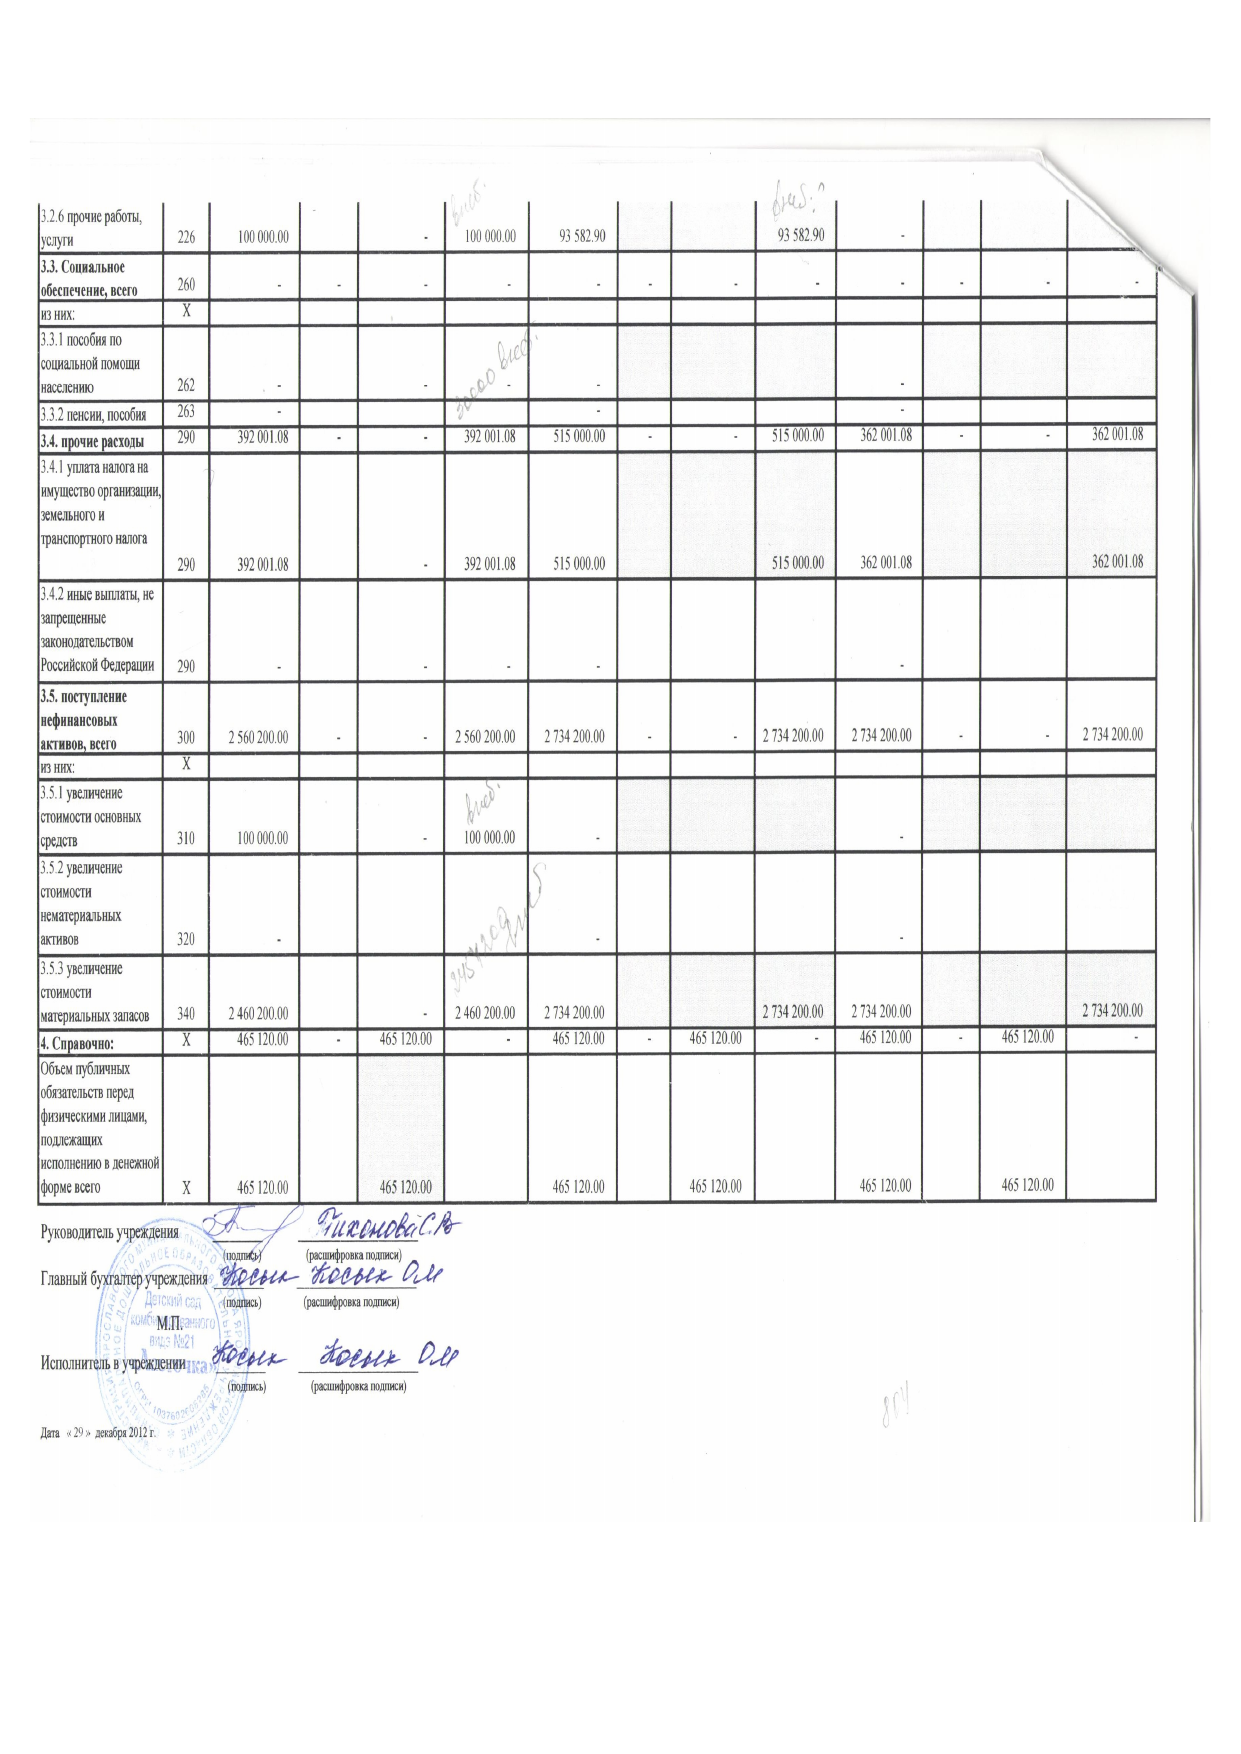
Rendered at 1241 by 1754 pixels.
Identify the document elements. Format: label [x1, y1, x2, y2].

picture [29, 118, 1211, 1522]
